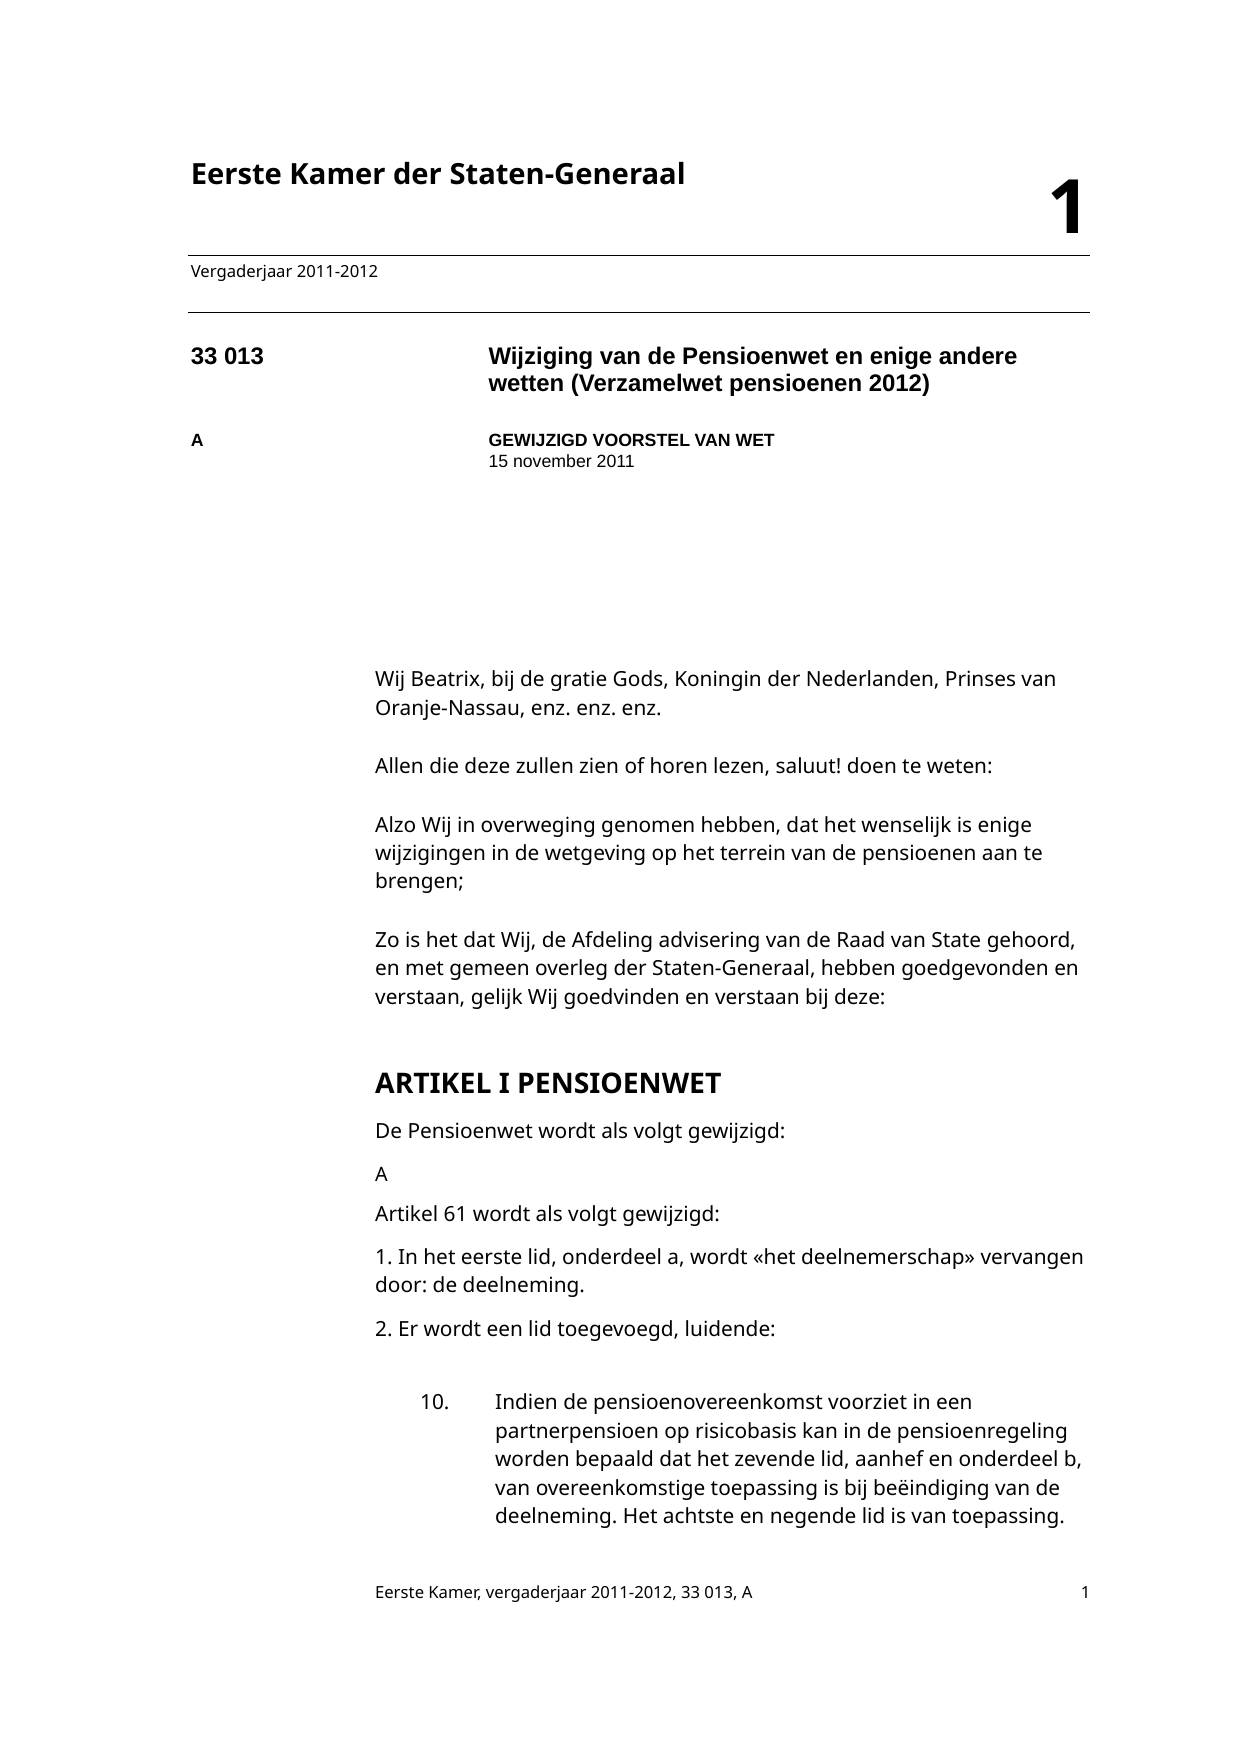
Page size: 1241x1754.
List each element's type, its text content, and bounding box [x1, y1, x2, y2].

text De Pensioenwet wordt als volgt gewijzigd: [375, 1117, 1090, 1145]
text Artikel 61 wordt als volgt gewijzigd: [375, 1199, 1090, 1227]
table_cell GEWIJZIGD VOORSTEL VAN WET 15 november 2011 [485, 427, 1090, 546]
text Zo is het dat Wij, de Afdeling advisering van de Raad van State gehoord, en met gemeen overleg der Staten-Generaal, hebben goedgevonden en verstaan, gelijk Wij goedvinden en verstaan bij deze: [375, 925, 1090, 1010]
table_cell [485, 313, 1090, 339]
text Allen die deze zullen zien of horen lezen, saluut! doen te weten: [375, 751, 1090, 780]
text 1. In het eerste lid, onderdeel a, wordt «het deelnemerschap» vervangen door: de deelneming. [375, 1242, 1090, 1299]
table_cell [485, 256, 1090, 312]
text Alzo Wij in overweging genomen hebben, dat het wenselijk is enige wijzigingen in de wetgeving op het terrein van de pensioenen aan te brengen; [375, 810, 1090, 895]
table_cell [188, 313, 485, 339]
text A [375, 1160, 1090, 1187]
text Wij Beatrix, bij de gratie Gods, Koningin der Nederlanden, Prinses van Oranje-Nassau, enz. enz. enz. [375, 664, 1090, 721]
table_cell A [188, 427, 485, 546]
text 2. Er wordt een lid toegevoegd, luidende: [375, 1314, 1090, 1342]
table_header 1 [910, 150, 1090, 255]
subtitle ARTIKEL I PENSIOENWET [375, 1063, 1090, 1102]
list Indien de pensioenovereenkomst voorziet in een partnerpensioen op risicobasis kan in de pensioenregeling worden bepaald dat het zevende lid, aanhef en onderdeel b, van overeenkomstige toepassing is bij beëindiging van de deelneming. Het achtste en negende lid is van toepassing. [420, 1387, 1090, 1530]
table_cell 33 013 [188, 339, 485, 427]
table_cell Vergaderjaar 2011-2012 [188, 256, 485, 312]
table_cell Wijziging van de Pensioenwet en enige andere wetten (Verzamelwet pensioenen 2012) [485, 339, 1090, 427]
table_header Eerste Kamer der Staten-Generaal [188, 150, 909, 255]
